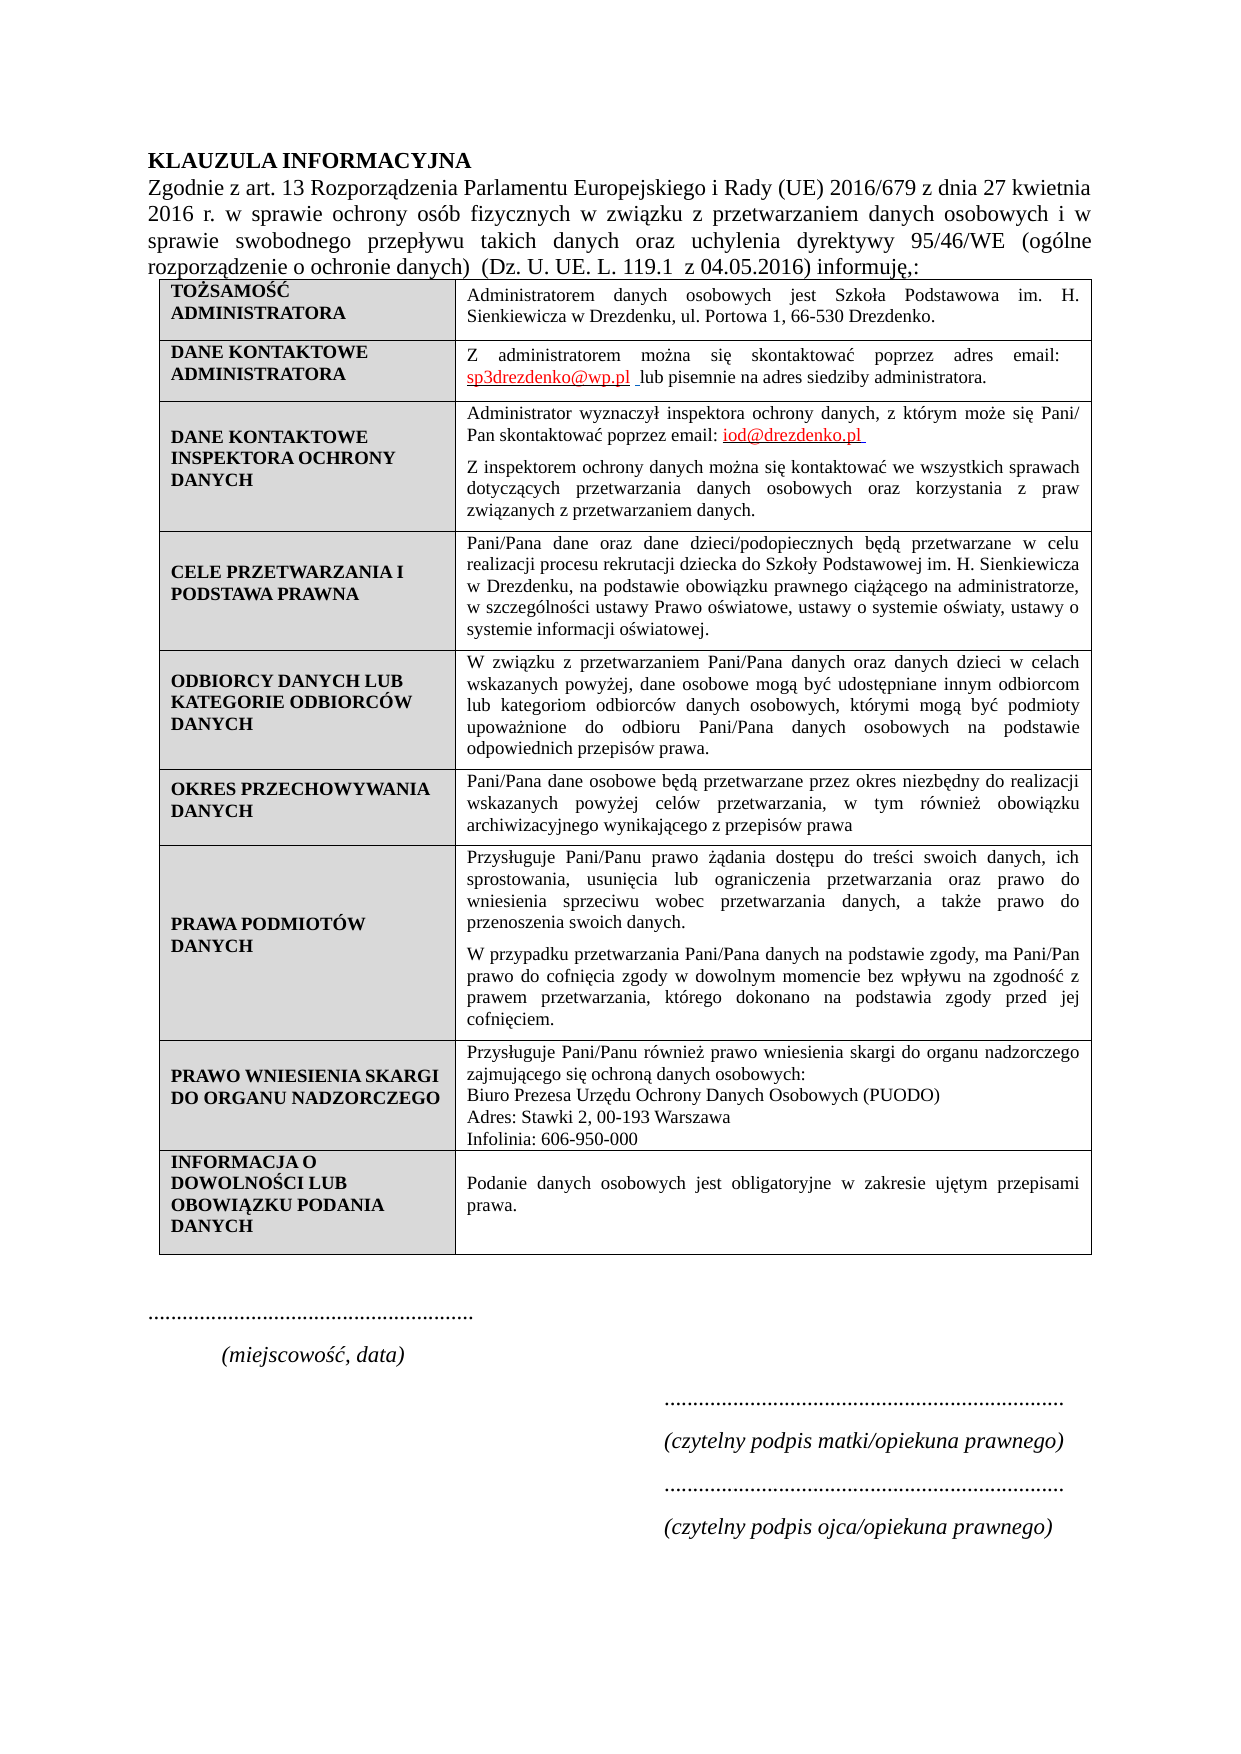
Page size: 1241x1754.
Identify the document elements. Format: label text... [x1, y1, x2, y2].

table_cell Z administratorem można się skontaktować poprzez adres email: sp3drezdenko@wp.pl lub pisemnie na adres siedziby administratora. [456, 341, 1091, 401]
table_cell PRAWA PODMIOTÓW DANYCH [160, 846, 455, 1040]
table_header TOŻSAMOŚĆ ADMINISTRATORA [160, 280, 455, 340]
table_cell W związku z przetwarzaniem Pani/Pana danych oraz danych dzieci w celach wskazanych powyżej, dane osobowe mogą być udostępniane innym odbiorcom lub kategoriom odbiorców danych osobowych, którymi mogą być podmioty upoważnione do odbioru Pani/Pana danych osobowych na podstawie odpowiednich przepisów prawa. [456, 651, 1091, 769]
text ...................................................................... [664, 1470, 1093, 1496]
table_cell DANE KONTAKTOWE INSPEKTORA OCHRONY DANYCH [160, 402, 455, 531]
table_cell INFORMACJA O DOWOLNOŚCI LUB OBOWIĄZKU PODANIA DANYCH [160, 1151, 455, 1254]
table_cell Podanie danych osobowych jest obligatoryjne w zakresie ujętym przepisami prawa. [456, 1151, 1091, 1254]
table_header Administratorem danych osobowych jest Szkoła Podstawowa im. H. Sienkiewicza w Drezdenku, ul. Portowa 1, 66-530 Drezdenko. [456, 280, 1091, 340]
table_cell DANE KONTAKTOWE ADMINISTRATORA [160, 341, 455, 401]
table_cell Przysługuje Pani/Panu prawo żądania dostępu do treści swoich danych, ich sprostowania, usunięcia lub ograniczenia przetwarzania oraz prawo do wniesienia sprzeciwu wobec przetwarzania danych, a także prawo do przenoszenia swoich danych. W przypadku przetwarzania Pani/Pana danych na podstawie zgody, ma Pani/Pan prawo do cofnięcia zgody w dowolnym momencie bez wpływu na zgodność z prawem przetwarzania, którego dokonano na podstawia zgody przed jej cofnięciem. [456, 846, 1091, 1040]
text Zgodnie z art. 13 Rozporządzenia Parlamentu Europejskiego i Rady (UE) 2016/679 z dnia 27 kwietnia 2016 r. w sprawie ochrony osób fizycznych w związku z przetwarzaniem danych osobowych i w sprawie swobodnego przepływu takich danych oraz uchylenia dyrektywy 95/46/WE (ogólne rozporządzenie o ochronie danych) (Dz. U. UE. L. 119.1 z 04.05.2016) informuję,: [148, 174, 1093, 279]
text (miejscowość, data) [148, 1341, 1093, 1367]
table_cell CELE PRZETWARZANIA I PODSTAWA PRAWNA [160, 532, 455, 650]
table_cell Przysługuje Pani/Panu również prawo wniesienia skargi do organu nadzorczego zajmującego się ochroną danych osobowych: Biuro Prezesa Urzędu Ochrony Danych Osobowych (PUODO) Adres: Stawki 2, 00-193 Warszawa Infolinia: 606-950-000 [456, 1041, 1091, 1150]
text (czytelny podpis matki/opiekuna prawnego) [590, 1427, 1093, 1453]
text ...................................................................... [664, 1384, 1093, 1410]
table_cell Administrator wyznaczył inspektora ochrony danych, z którym może się Pani/ Pan skontaktować poprzez email: iod@drezdenko.pl Z inspektorem ochrony danych można się kontaktować we wszystkich sprawach dotyczących przetwarzania danych osobowych oraz korzystania z praw związanych z przetwarzaniem danych. [456, 402, 1091, 531]
text ......................................................... [148, 1298, 1093, 1324]
text (czytelny podpis ojca/opiekuna prawnego) [590, 1513, 1093, 1539]
table_cell Pani/Pana dane osobowe będą przetwarzane przez okres niezbędny do realizacji wskazanych powyżej celów przetwarzania, w tym również obowiązku archiwizacyjnego wynikającego z przepisów prawa [456, 770, 1091, 845]
text KLAUZULA INFORMACYJNA [148, 148, 1093, 174]
table_cell ODBIORCY DANYCH LUB KATEGORIE ODBIORCÓW DANYCH [160, 651, 455, 769]
table_cell OKRES PRZECHOWYWANIA DANYCH [160, 770, 455, 845]
table_cell Pani/Pana dane oraz dane dzieci/podopiecznych będą przetwarzane w celu realizacji procesu rekrutacji dziecka do Szkoły Podstawowej im. H. Sienkiewicza w Drezdenku, na podstawie obowiązku prawnego ciążącego na administratorze, w szczególności ustawy Prawo oświatowe, ustawy o systemie oświaty, ustawy o systemie informacji oświatowej. [456, 532, 1091, 650]
table_cell PRAWO WNIESIENIA SKARGI DO ORGANU NADZORCZEGO [160, 1041, 455, 1150]
